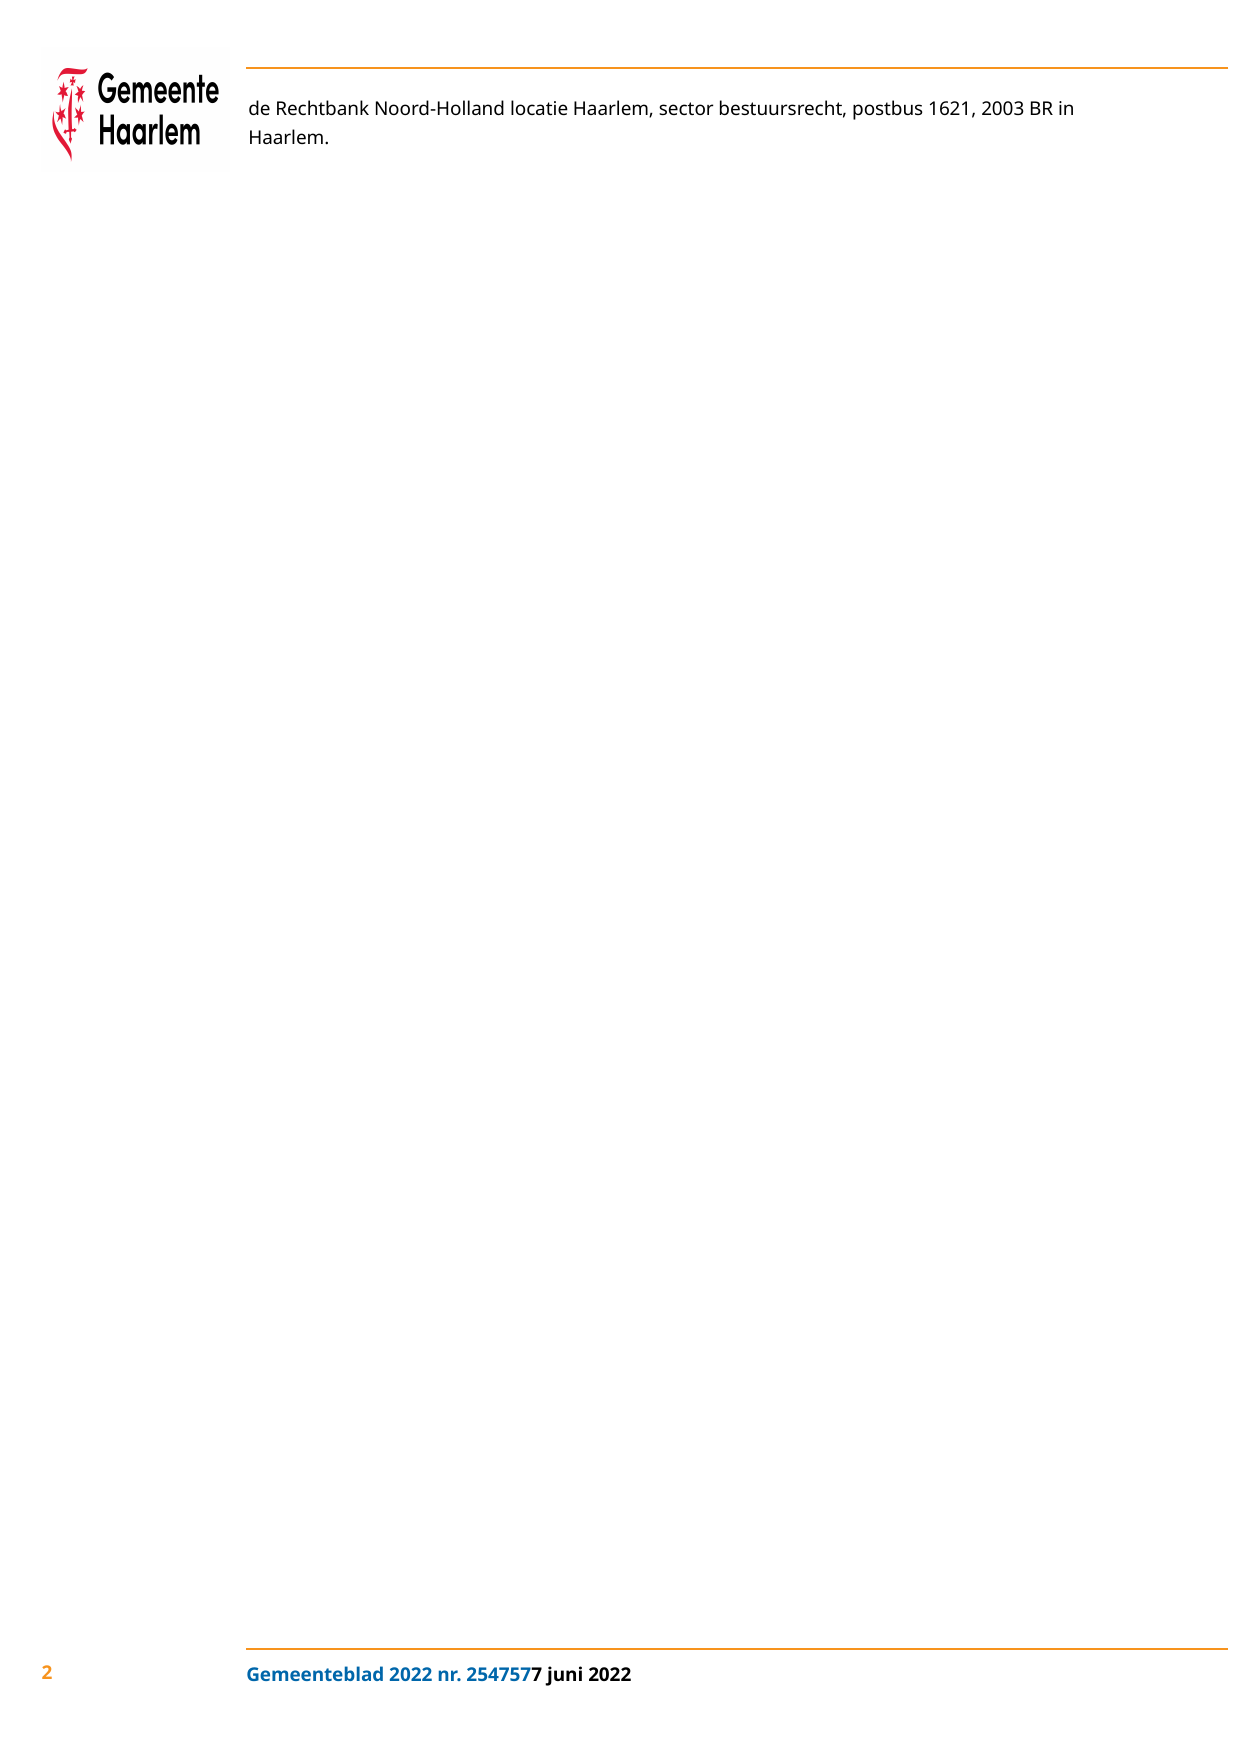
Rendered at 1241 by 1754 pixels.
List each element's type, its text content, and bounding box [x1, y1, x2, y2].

picture [41, 47, 231, 172]
text de Rechtbank Noord-Holland locatie Haarlem, sector bestuursrecht, postbus 1621, 2003 BR in Haarlem. [248, 95, 1152, 150]
